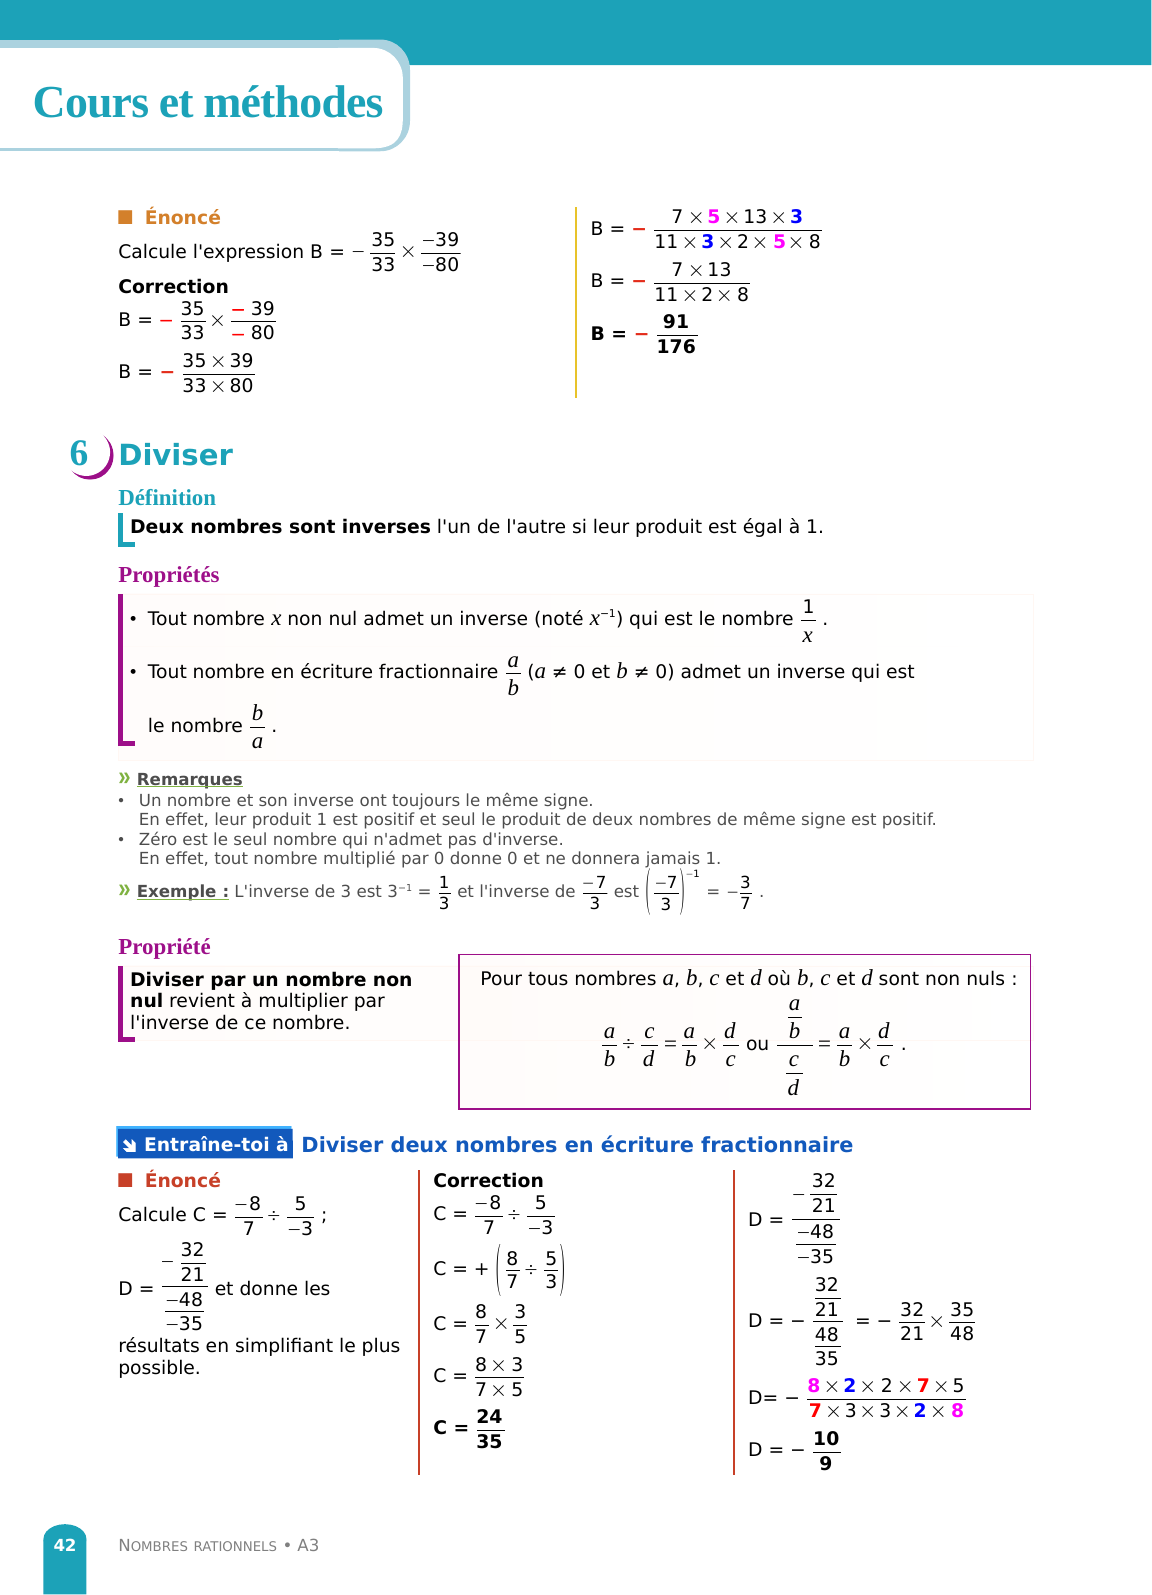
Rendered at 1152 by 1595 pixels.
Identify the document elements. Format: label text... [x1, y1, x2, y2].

text Diviser deux nombres en écriture fractionnaire [293, 1129, 1033, 1158]
text Correction [433, 1170, 718, 1192]
text Correction [118, 276, 561, 298]
text B = − [590, 207, 1033, 253]
text » Remarques [118, 761, 915, 791]
text D =et donne les résultats en simplifiant le plus possible. [118, 1239, 404, 1379]
text D = − [748, 1428, 1033, 1474]
text C = [433, 1354, 718, 1400]
list Un nombre et son inverse ont toujours le même signe. En effet, leur produit 1 est positif et seul le produit de deux nombres de même signe est positif. [118, 791, 1033, 829]
text C = + [433, 1244, 718, 1296]
text C = [433, 1301, 718, 1348]
text C = [433, 1192, 718, 1238]
text D = [748, 1170, 1033, 1268]
list Énoncé [118, 1170, 404, 1193]
text C = [433, 1406, 718, 1453]
text D = − = − [748, 1274, 1033, 1370]
text Calcule C =; [118, 1193, 404, 1239]
text D= − [748, 1376, 1033, 1422]
text Calcule l'expression B = [118, 229, 561, 276]
text B = [118, 298, 561, 344]
text » Exemple : L'inverse de 3 est 3−1 =et l'inverse deest=. [118, 868, 915, 916]
list Énoncé [118, 207, 561, 229]
text B = − [118, 350, 561, 397]
text B = − [590, 311, 1033, 358]
list Zéro est le seul nombre qui n'admet pas d'inverse. En effet, tout nombre multiplié par 0 donne 0 et ne donnera jamais 1. [118, 829, 1033, 868]
text Diviser [118, 438, 1033, 472]
text B = − [590, 259, 1033, 306]
